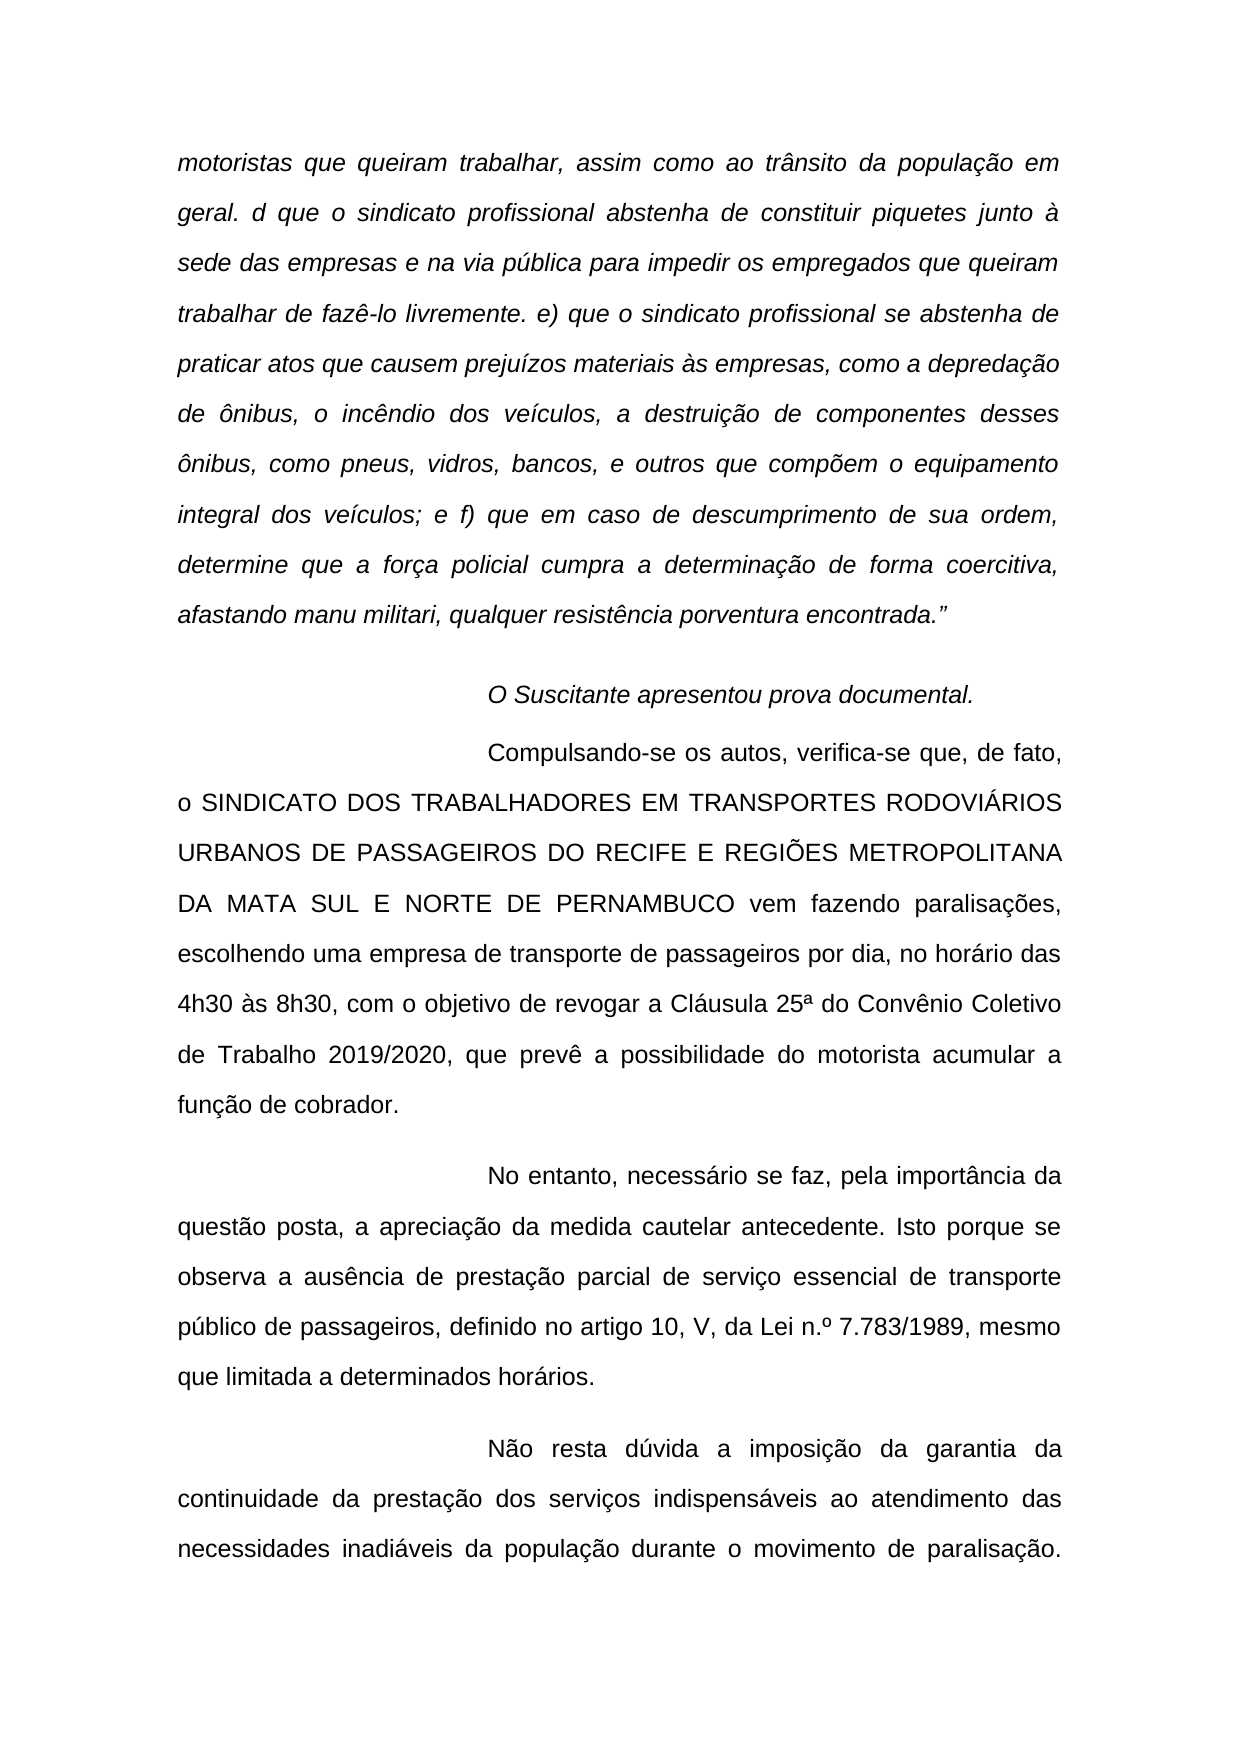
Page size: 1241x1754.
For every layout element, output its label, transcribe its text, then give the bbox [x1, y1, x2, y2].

text Compulsando-se os autos, verifica-se que, de fato, o SINDICATO DOS TRABALHADORES EM TRANSPORTES RODOVIÁRIOS URBANOS DE PASSAGEIROS DO RECIFE E REGIÕES METROPOLITANA DA MATA SUL E NORTE DE PERNAMBUCO vem fazendo paralisações, escolhendo uma empresa de transporte de passageiros por dia, no horário das 4h30 às 8h30, com o objetivo de revogar a Cláusula 25ª do Convênio Coletivo de Trabalho 2019/2020, que prevê a possibilidade do motorista acumular a função de cobrador. [177, 738, 1063, 1119]
text O Suscitante apresentou prova documental. [177, 680, 1063, 709]
text motoristas que queiram trabalhar, assim como ao trânsito da população em geral. d que o sindicato profissional abstenha de constituir piquetes junto à sede das empresas e na via pública para impedir os empregados que queiram trabalhar de fazê-lo livremente. e) que o sindicato profissional se abstenha de praticar atos que causem prejuízos materiais às empresas, como a depredação de ônibus, o incêndio dos veículos, a destruição de componentes desses ônibus, como pneus, vidros, bancos, e outros que compõem o equipamento integral dos veículos; e f) que em caso de descumprimento de sua ordem, determine que a força policial cumpra a determinação de forma coercitiva, afastando manu militari, qualquer resistência porventura encontrada.” [177, 148, 1063, 629]
text No entanto, necessário se faz, pela importância da questão posta, a apreciação da medida cautelar antecedente. Isto porque se observa a ausência de prestação parcial de serviço essencial de transporte público de passageiros, definido no artigo 10, V, da Lei n.º 7.783/1989, mesmo que limitada a determinados horários. [177, 1161, 1063, 1391]
text Não resta dúvida a imposição da garantia da continuidade da prestação dos serviços indispensáveis ao atendimento das necessidades inadiáveis da população durante o movimento de paralisação. [177, 1433, 1063, 1563]
